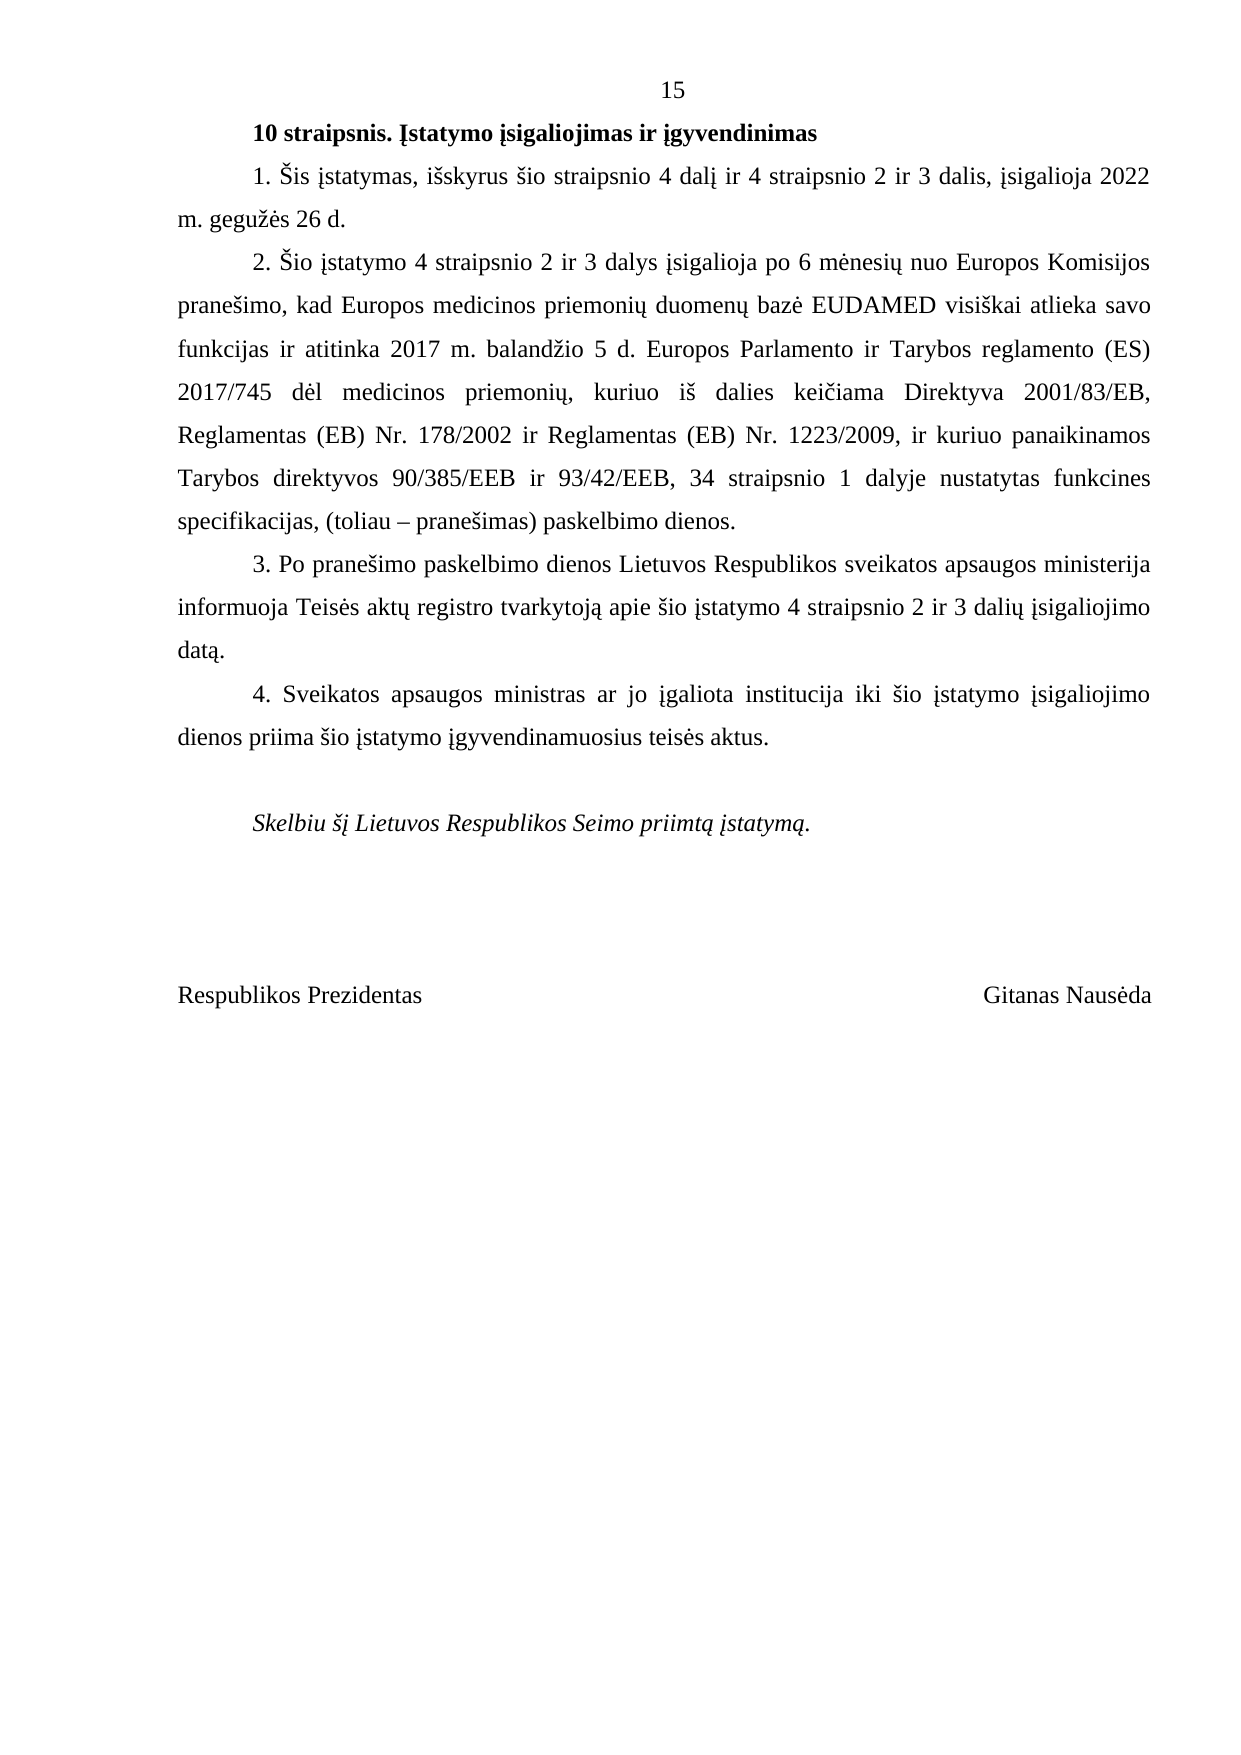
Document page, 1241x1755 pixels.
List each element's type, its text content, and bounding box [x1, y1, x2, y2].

text 2. Šio įstatymo 4 straipsnio 2 ir 3 dalys įsigalioja po 6 mėnesių nuo Europos Komisijos pranešimo, kad Europos medicinos priemonių duomenų bazė EUDAMED visiškai atlieka savo funkcijas ir atitinka 2017 m. balandžio 5 d. Europos Parlamento ir Tarybos reglamento (ES) 2017/745 dėl medicinos priemonių, kuriuo iš dalies keičiama Direktyva 2001/83/EB, Reglamentas (EB) Nr. 178/2002 ir Reglamentas (EB) Nr. 1223/2009, ir kuriuo panaikinamos Tarybos direktyvos 90/385/EEB ir 93/42/EEB, 34 straipsnio 1 dalyje nustatytas funkcines specifikacijas, (toliau – pranešimas) paskelbimo dienos. [177, 247, 1152, 535]
text 10 straipsnis. Įstatymo įsigaliojimas ir įgyvendinimas [177, 118, 1152, 147]
text 4. Sveikatos apsaugos ministras ar jo įgaliota institucija iki šio įstatymo įsigaliojimo dienos priima šio įstatymo įgyvendinamuosius teisės aktus. [177, 679, 1152, 751]
text Skelbiu šį Lietuvos Respublikos Seimo priimtą įstatymą. [177, 808, 1152, 837]
text Respublikos Prezidentas Gitanas Nausėda [177, 981, 1152, 1009]
text 1. Šis įstatymas, išskyrus šio straipsnio 4 dalį ir 4 straipsnio 2 ir 3 dalis, įsigalioja 2022 m. gegužės 26 d. [177, 161, 1152, 233]
text 3. Po pranešimo paskelbimo dienos Lietuvos Respublikos sveikatos apsaugos ministerija informuoja Teisės aktų registro tvarkytoją apie šio įstatymo 4 straipsnio 2 ir 3 dalių įsigaliojimo datą. [177, 549, 1152, 664]
